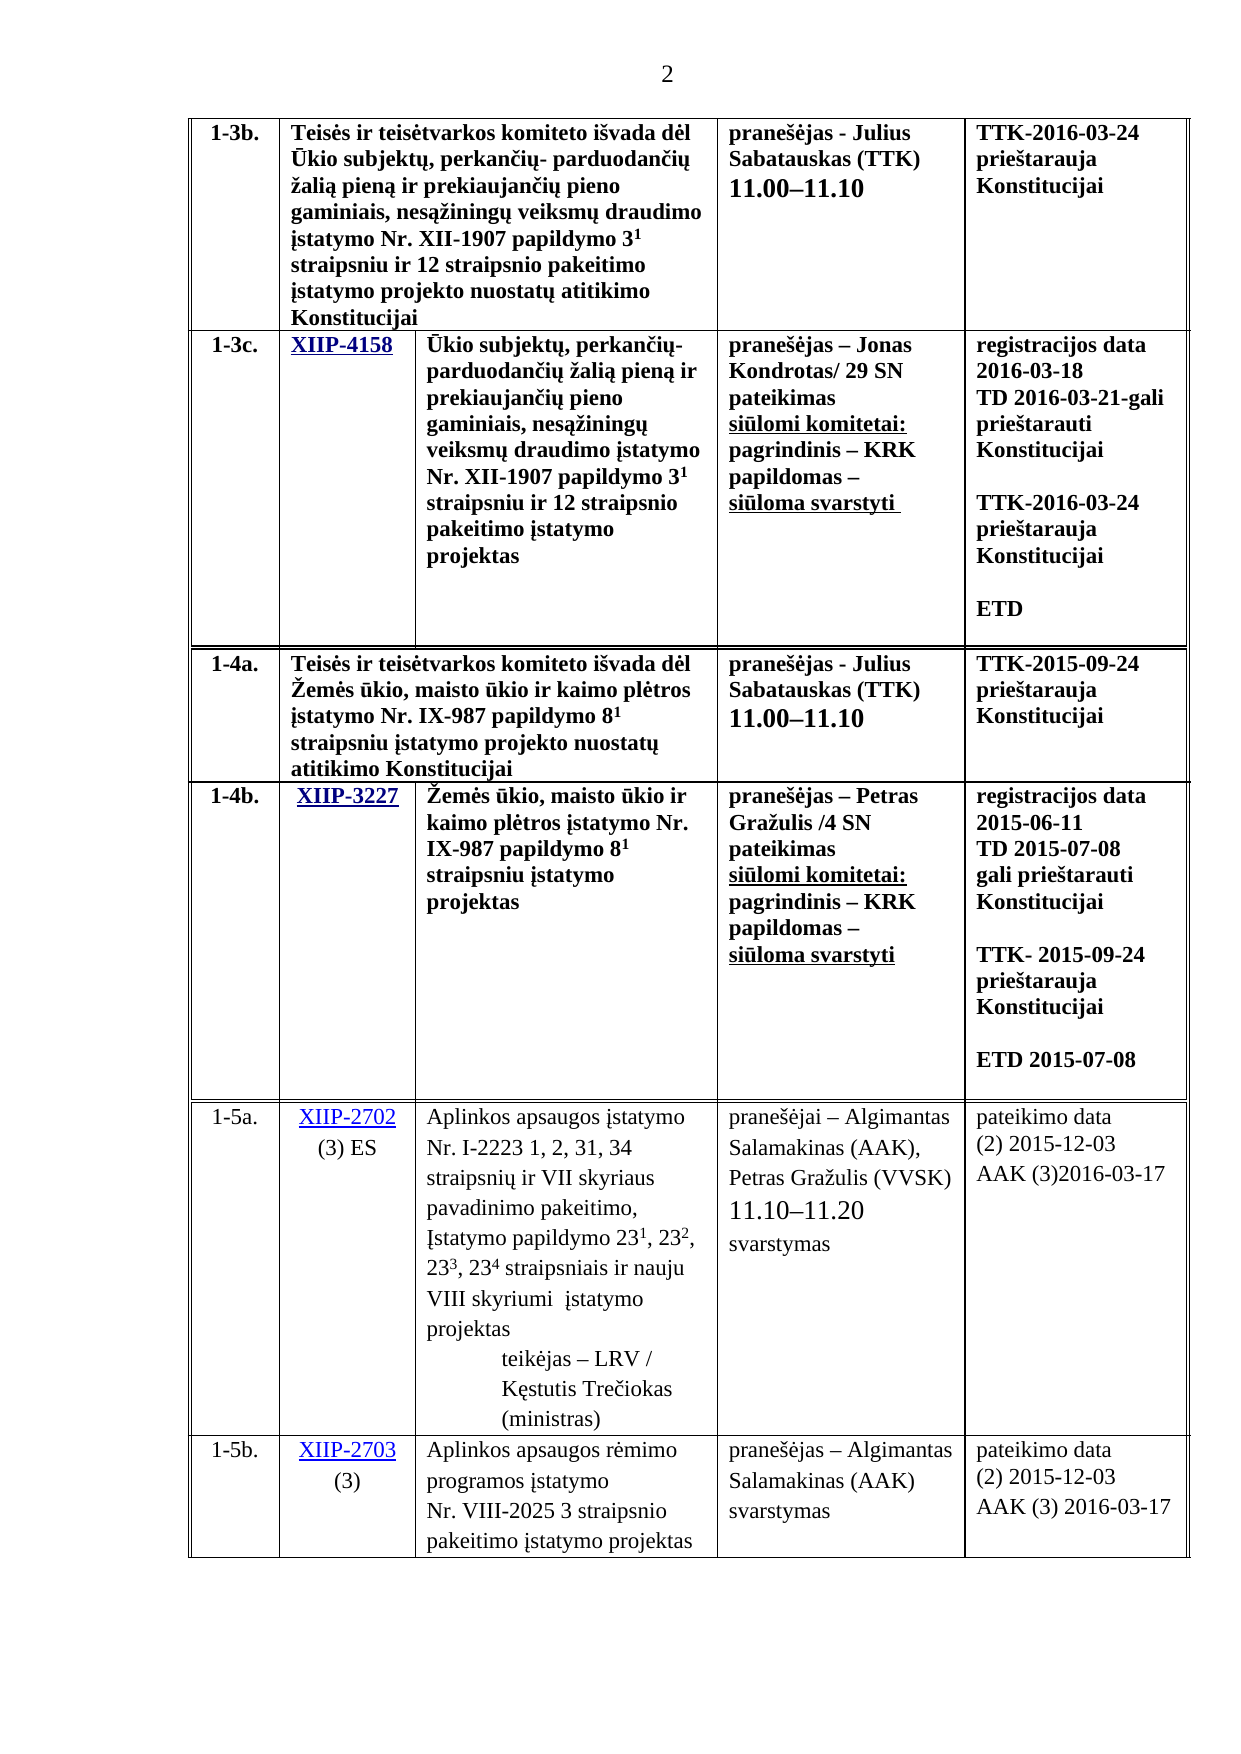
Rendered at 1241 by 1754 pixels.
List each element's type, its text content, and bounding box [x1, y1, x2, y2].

table_cell 1-4a. [192, 650, 279, 781]
table_cell [1190, 1435, 1240, 1557]
table_cell 1-5a. [192, 1103, 279, 1435]
table_cell Teisės ir teisėtvarkos komiteto išvada dėl Ūkio subjektų, perkančių- parduodančių žalią pieną ir prekiaujančių pieno gaminiais, nesąžiningų veiksmų draudimo įstatymo Nr. XII-1907 papildymo 31 straipsniu ir 12 straipsnio pakeitimo įstatymo projekto nuostatų atitikimo Konstitucijai [280, 119, 717, 330]
table_cell [1190, 645, 1240, 781]
table_cell pranešėjai – Algimantas Salamakinas (AAK), Petras Gražulis (VVSK) 11.10–11.20 svarstymas [718, 1103, 964, 1435]
table_cell pranešėjas – Petras Gražulis /4 SN pateikimas siūlomi komitetai: pagrindinis – KRK papildomas – siūloma svarstyti [718, 783, 964, 1099]
table_cell pranešėjas - Julius Sabatauskas (TTK) 11.00–11.10 [718, 119, 964, 330]
table_cell [176, 118, 188, 330]
table_cell pranešėjas - Julius Sabatauskas (TTK) 11.00–11.10 [718, 650, 964, 781]
table_cell Aplinkos apsaugos įstatymo Nr. I-2223 1, 2, 31, 34 straipsnių ir VII skyriaus pavadinimo pakeitimo, Įstatymo papildymo 231, 232, 233, 234 straipsniais ir nauju VIII skyriumi įstatymo projektas teikėjas – LRV / Kęstutis Trečiokas (ministras) [416, 1103, 717, 1435]
table_cell 1-3c. [192, 331, 279, 645]
table_cell 1-3b. [192, 119, 279, 330]
table_cell XIIP-2702 (3) ES [280, 1103, 415, 1435]
table_cell [176, 645, 188, 781]
table_cell 1-4b. [192, 783, 279, 1099]
table_cell pateikimo data (2) 2015-12-03 AAK (3)2016-03-17 [966, 1103, 1186, 1435]
table_cell pateikimo data (2) 2015-12-03 AAK (3) 2016-03-17 [966, 1436, 1186, 1557]
table_cell pranešėjas – Jonas Kondrotas/ 29 SN pateikimas siūlomi komitetai: pagrindinis – KRK papildomas – siūloma svarstyti [718, 331, 964, 645]
table_cell [176, 330, 188, 645]
table_cell registracijos data 2016-03-18 TD 2016-03-21-gali prieštarauti Konstitucijai TTK-2016-03-24 prieštarauja Konstitucijai ETD [966, 331, 1186, 645]
table_cell Teisės ir teisėtvarkos komiteto išvada dėl Žemės ūkio, maisto ūkio ir kaimo plėtros įstatymo Nr. IX-987 papildymo 81 straipsniu įstatymo projekto nuostatų atitikimo Konstitucijai [280, 650, 717, 781]
table_cell [1190, 330, 1240, 645]
table_cell [176, 1435, 188, 1557]
table_cell TTK-2016-03-24 prieštarauja Konstitucijai [966, 119, 1186, 330]
table_cell [176, 781, 188, 1099]
table_cell XIIP-2703 (3) [280, 1436, 415, 1557]
table_cell Ūkio subjektų, perkančių- parduodančių žalią pieną ir prekiaujančių pieno gaminiais, nesąžiningų veiksmų draudimo įstatymo Nr. XII-1907 papildymo 31 straipsniu ir 12 straipsnio pakeitimo įstatymo projektas [416, 331, 717, 645]
table_cell pranešėjas – Algimantas Salamakinas (AAK) svarstymas [718, 1436, 964, 1557]
table_cell [1190, 781, 1240, 1099]
table_cell TTK-2015-09-24 prieštarauja Konstitucijai [966, 650, 1186, 781]
table_cell 1-5b. [192, 1436, 279, 1557]
table_cell XIIP-3227 [280, 783, 415, 1099]
table_cell Aplinkos apsaugos rėmimo programos įstatymo Nr. VIII-2025 3 straipsnio pakeitimo įstatymo projektas [416, 1436, 717, 1557]
table_cell [176, 1099, 188, 1435]
table_cell Žemės ūkio, maisto ūkio ir kaimo plėtros įstatymo Nr. IX-987 papildymo 81 straipsniu įstatymo projektas [416, 783, 717, 1099]
table_cell registracijos data 2015-06-11 TD 2015-07-08 gali prieštarauti Konstitucijai TTK- 2015-09-24 prieštarauja Konstitucijai ETD 2015-07-08 [966, 783, 1186, 1099]
table_cell [1190, 1099, 1240, 1435]
table_cell XIIP-4158 [280, 331, 415, 645]
table_cell [1190, 118, 1240, 330]
